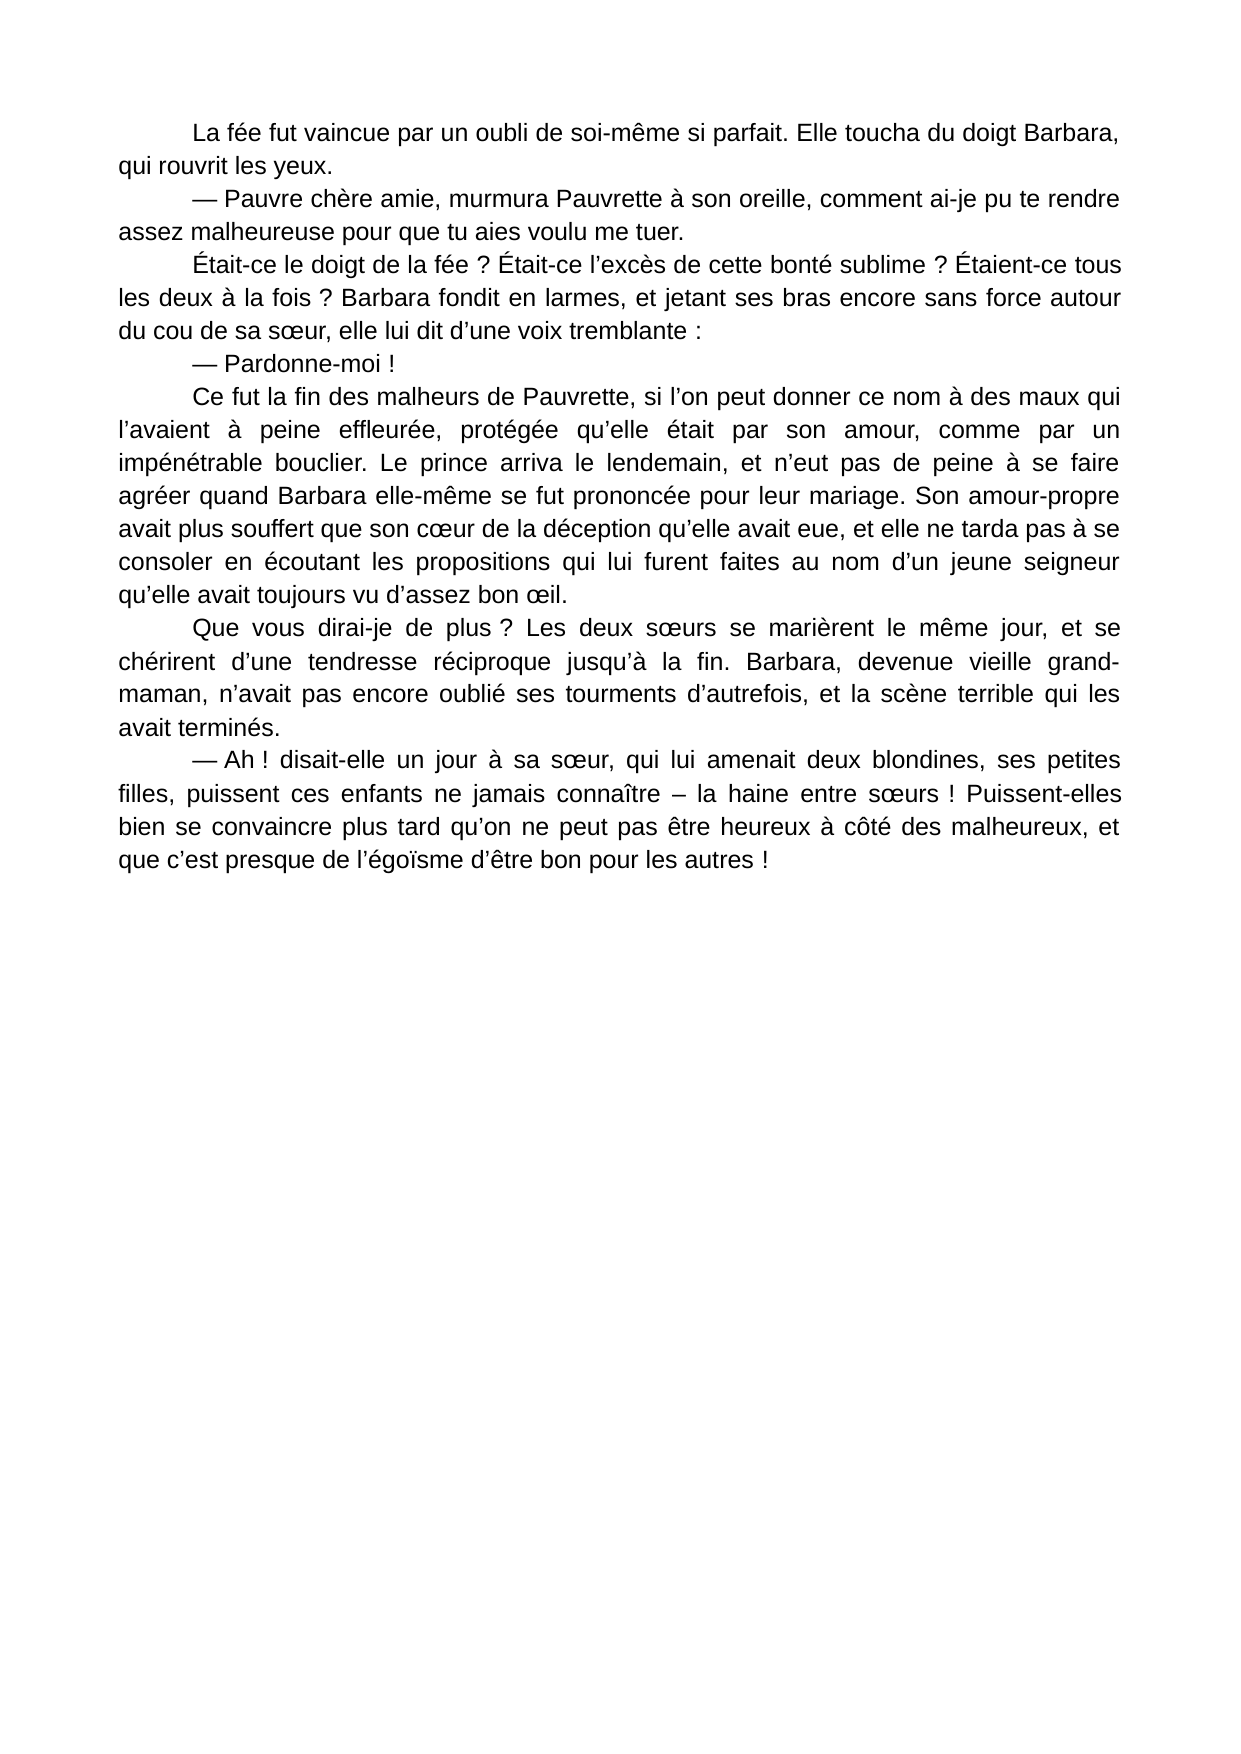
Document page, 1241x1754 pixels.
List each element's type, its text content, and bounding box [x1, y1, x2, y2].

text La fée fut vaincue par un oubli de soi-même si parfait. Elle toucha du doigt Barbara, qui rouvrit les yeux. [118, 118, 1122, 180]
text Que vous dirai-je de plus ? Les deux sœurs se marièrent le même jour, et se chérirent d’une tendresse réciproque jusqu’à la fin. Barbara, devenue vieille grand-maman, n’avait pas encore oublié ses tourments d’autrefois, et la scène terrible qui les avait terminés. [118, 613, 1122, 741]
text — Pauvre chère amie, murmura Pauvrette à son oreille, comment ai-je pu te rendre assez malheureuse pour que tu aies voulu me tuer. [118, 184, 1122, 246]
text Ce fut la fin des malheurs de Pauvrette, si l’on peut donner ce nom à des maux qui l’avaient à peine effleurée, protégée qu’elle était par son amour, comme par un impénétrable bouclier. Le prince arriva le lendemain, et n’eut pas de peine à se faire agréer quand Barbara elle-même se fut prononcée pour leur mariage. Son amour-propre avait plus souffert que son cœur de la déception qu’elle avait eue, et elle ne tarda pas à se consoler en écoutant les propositions qui lui furent faites au nom d’un jeune seigneur qu’elle avait toujours vu d’assez bon œil. [118, 382, 1122, 609]
text Était-ce le doigt de la fée ? Était-ce l’excès de cette bonté sublime ? Étaient-ce tous les deux à la fois ? Barbara fondit en larmes, et jetant ses bras encore sans force autour du cou de sa sœur, elle lui dit d’une voix tremblante : [118, 250, 1122, 345]
text — Pardonne-moi ! [118, 349, 1122, 378]
text — Ah ! disait-elle un jour à sa sœur, qui lui amenait deux blondines, ses petites filles, puissent ces enfants ne jamais connaître – la haine entre sœurs ! Puissent-elles bien se convaincre plus tard qu’on ne peut pas être heureux à côté des malheureux, et que c’est presque de l’égoïsme d’être bon pour les autres ! [118, 746, 1122, 873]
